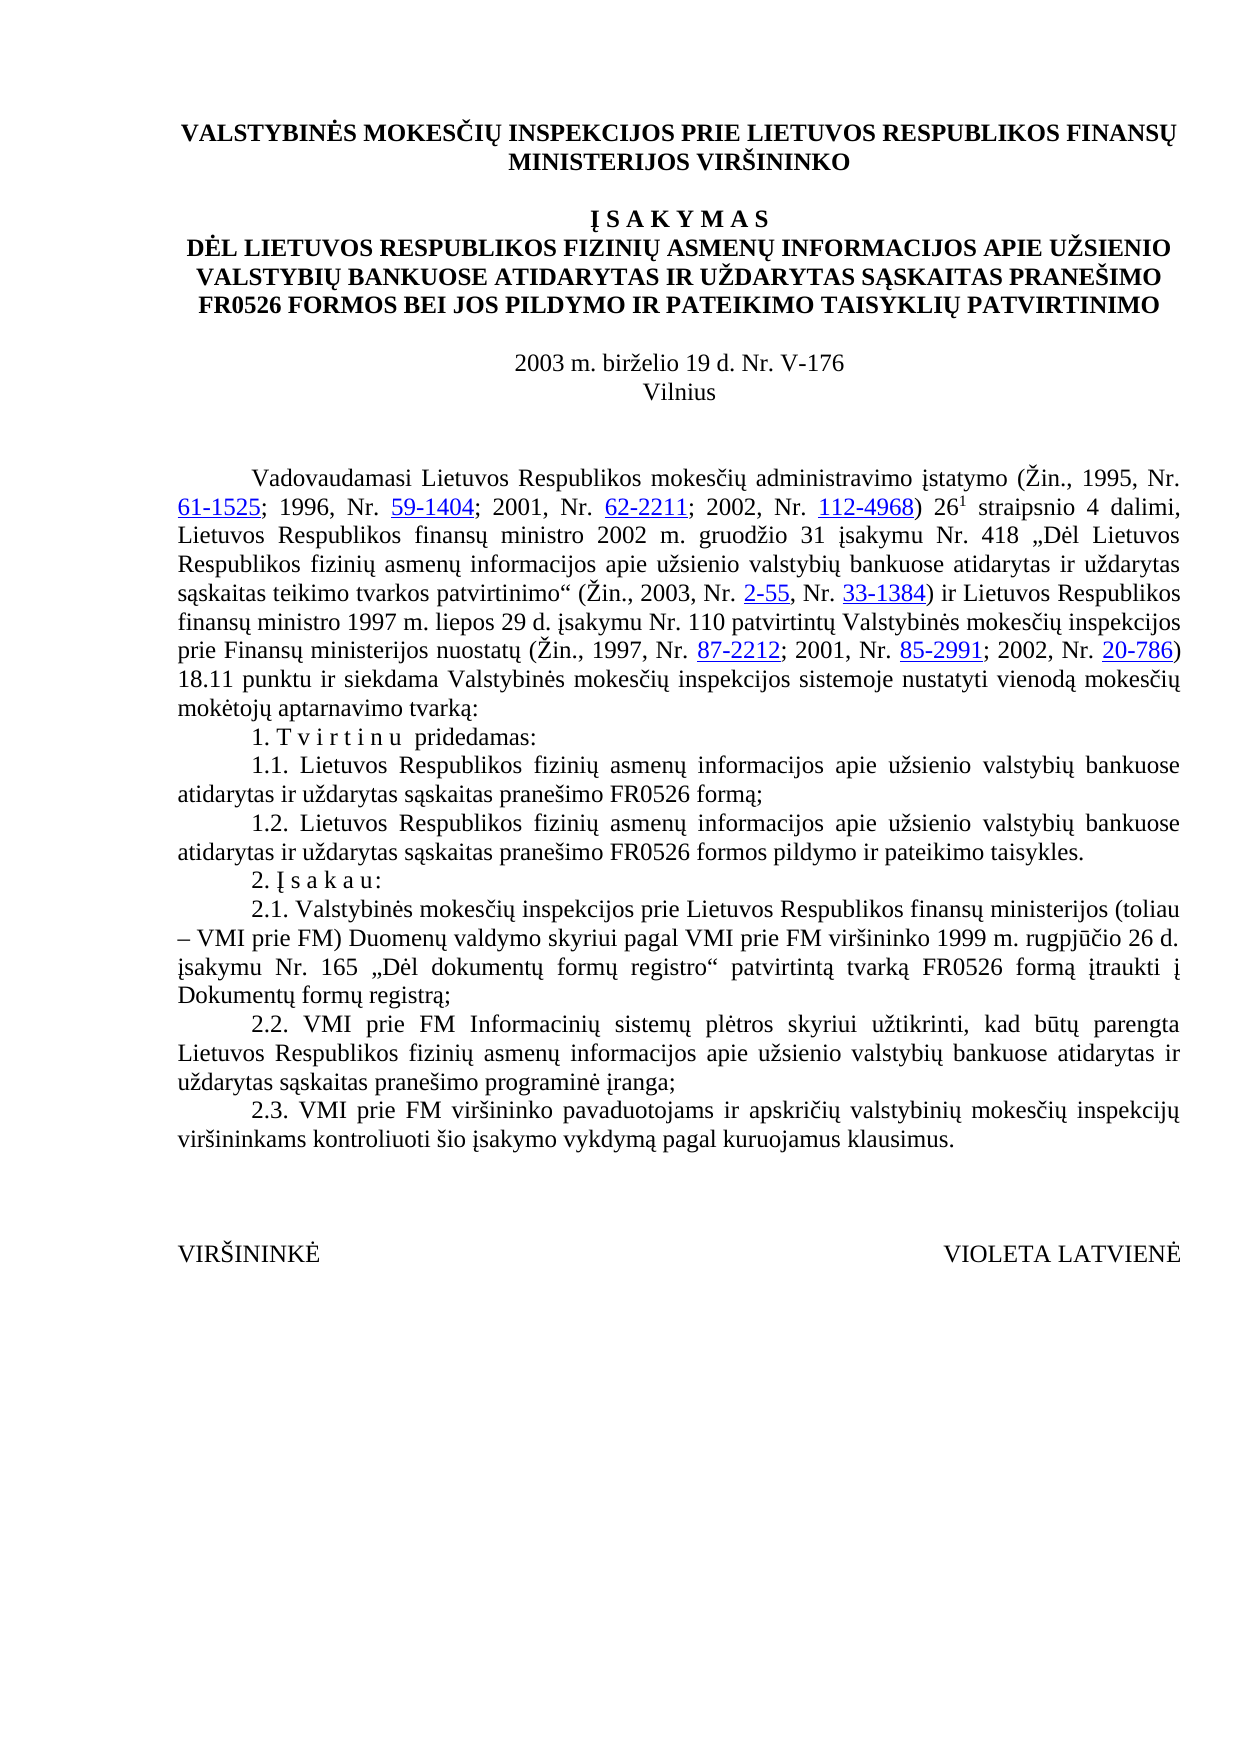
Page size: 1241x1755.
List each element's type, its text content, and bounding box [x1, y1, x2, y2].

text Vadovaudamasi Lietuvos Respublikos mokesčių administravimo įstatymo (Žin., 1995, Nr. 61-1525; 1996, Nr. 59-1404; 2001, Nr. 62-2211; 2002, Nr. 112-4968) 261 straipsnio 4 dalimi, Lietuvos Respublikos finansų ministro 2002 m. gruodžio 31 įsakymu Nr. 418 „Dėl Lietuvos Respublikos fizinių asmenų informacijos apie užsienio valstybių bankuose atidarytas ir uždarytas sąskaitas teikimo tvarkos patvirtinimo“ (Žin., 2003, Nr. 2-55, Nr. 33-1384) ir Lietuvos Respublikos finansų ministro 1997 m. liepos 29 d. įsakymu Nr. 110 patvirtintų Valstybinės mokesčių inspekcijos prie Finansų ministerijos nuostatų (Žin., 1997, Nr. 87-2212; 2001, Nr. 85-2991; 2002, Nr. 20-786) 18.11 punktu ir siekdama Valstybinės mokesčių inspekcijos sistemoje nustatyti vienodą mokesčių mokėtojų aptarnavimo tvarką: [177, 463, 1181, 722]
text Vilnius [177, 377, 1181, 406]
text DĖL LIETUVOS RESPUBLIKOS FIZINIŲ ASMENŲ INFORMACIJOS APIE UŽSIENIO VALSTYBIŲ BANKUOSE ATIDARYTAS IR UŽDARYTAS SĄSKAITAS PRANEŠIMO FR0526 FORMOS BEI JOS PILDYMO IR PATEIKIMO TAISYKLIŲ PATVIRTINIMO [177, 233, 1181, 319]
text 2.2. VMI prie FM Informacinių sistemų plėtros skyriui užtikrinti, kad būtų parengta Lietuvos Respublikos fizinių asmenų informacijos apie užsienio valstybių bankuose atidarytas ir uždarytas sąskaitas pranešimo programinė įranga; [177, 1009, 1181, 1096]
text Į S A K Y M A S [177, 204, 1181, 233]
text 2. Įsakau: [177, 866, 1181, 894]
text 1. Tvirtinu pridedamas: [177, 722, 1181, 751]
text VALSTYBINĖS MOKESČIŲ INSPEKCIJOS PRIE LIETUVOS RESPUBLIKOS FINANSŲ MINISTERIJOS VIRŠININKO [177, 118, 1181, 176]
text 1.2. Lietuvos Respublikos fizinių asmenų informacijos apie užsienio valstybių bankuose atidarytas ir uždarytas sąskaitas pranešimo FR0526 formos pildymo ir pateikimo taisykles. [177, 808, 1181, 866]
text 2.3. VMI prie FM viršininko pavaduotojams ir apskričių valstybinių mokesčių inspekcijų viršininkams kontroliuoti šio įsakymo vykdymą pagal kuruojamus klausimus. [177, 1096, 1181, 1153]
text VIRŠININKĖ VIOLETA LATVIENĖ [177, 1239, 1181, 1268]
text 1.1. Lietuvos Respublikos fizinių asmenų informacijos apie užsienio valstybių bankuose atidarytas ir uždarytas sąskaitas pranešimo FR0526 formą; [177, 751, 1181, 808]
text 2003 m. birželio 19 d. Nr. V-176 [177, 348, 1181, 377]
text 2.1. Valstybinės mokesčių inspekcijos prie Lietuvos Respublikos finansų ministerijos (toliau – VMI prie FM) Duomenų valdymo skyriui pagal VMI prie FM viršininko 1999 m. rugpjūčio 26 d. įsakymu Nr. 165 „Dėl dokumentų formų registro“ patvirtintą tvarką FR0526 formą įtraukti į Dokumentų formų registrą; [177, 894, 1181, 1009]
